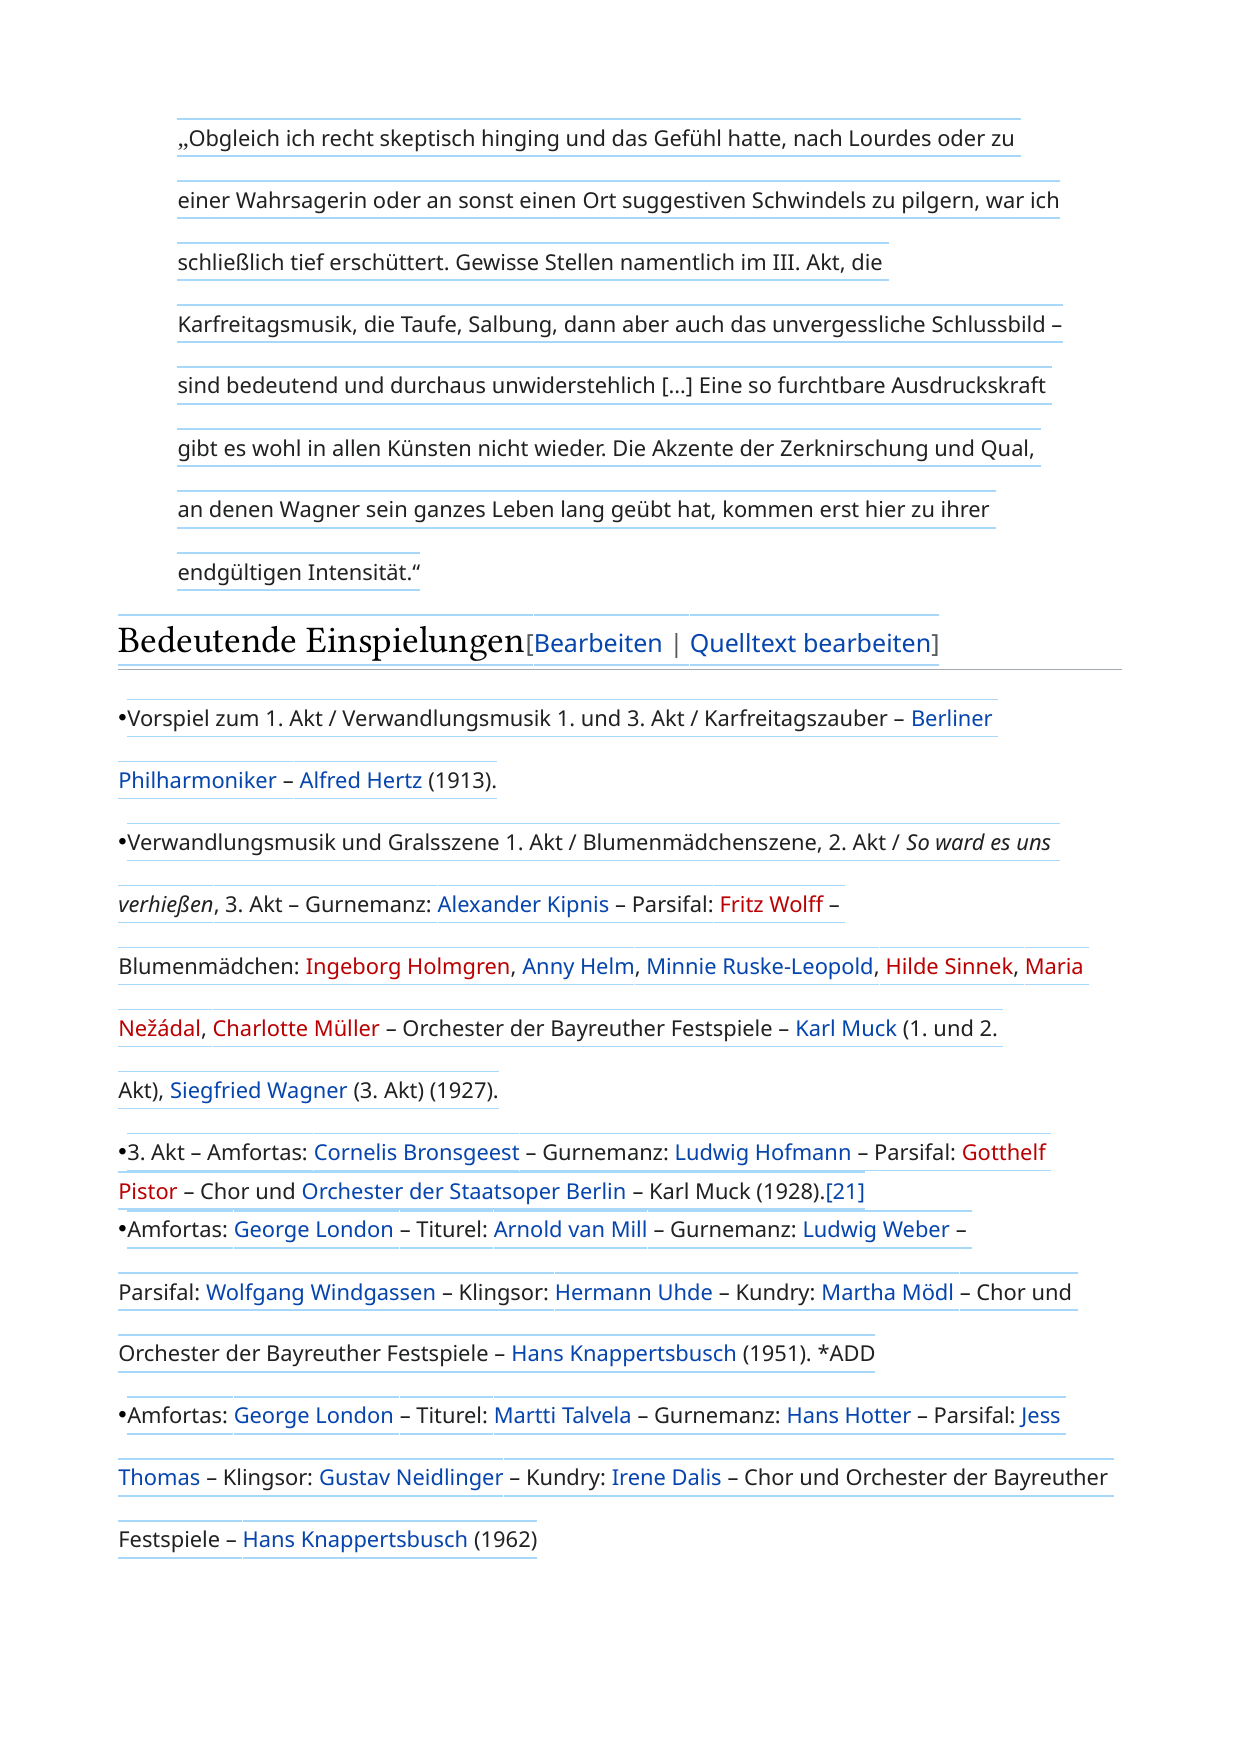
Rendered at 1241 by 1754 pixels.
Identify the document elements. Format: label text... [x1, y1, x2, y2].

subtitle Bedeutende Einspielungen[Bearbeiten | Quelltext bearbeiten] [118, 614, 1122, 669]
text sind bedeutend und durchaus unwiderstehlich […] Eine so furchtbare Ausdruckskraft gibt es wohl in allen Künsten nicht wieder. Die Akzente der Zerknirschung und Qual, an denen Wagner sein ganzes Leben lang geübt hat, kommen erst hier zu ihrer endgültigen Intensität.“ [177, 343, 1063, 591]
list Vorspiel zum 1. Akt / Verwandlungsmusik 1. und 3. Akt / Karfreitagszauber – Berliner Philharmoniker – Alfred Hertz (1913). [118, 699, 1122, 799]
list Amfortas: George London – Titurel: Martti Talvela – Gurnemanz: Hans Hotter – Parsifal: Jess Thomas – Klingsor: Gustav Neidlinger – Kundry: Irene Dalis – Chor und Orchester der Bayreuther Festspiele – Hans Knappertsbusch (1962) [118, 1396, 1122, 1559]
text „Obgleich ich recht skeptisch hinging und das Gefühl hatte, nach Lourdes oder zu einer Wahrsagerin oder an sonst einen Ort suggestiven Schwindels zu pilgern, war ich schließlich tief erschüttert. Gewisse Stellen namentlich im III. Akt, die [177, 118, 1063, 304]
list Verwandlungsmusik und Gralsszene 1. Akt / Blumenmädchenszene, 2. Akt / So ward es uns verhießen, 3. Akt – Gurnemanz: Alexander Kipnis – Parsifal: Fritz Wolff – Blumenmädchen: Ingeborg Holmgren, Anny Helm, Minnie Ruske-Leopold, Hilde Sinnek, Maria Nežádal, Charlotte Müller – Orchester der Bayreuther Festspiele – Karl Muck (1. und 2. Akt), Siegfried Wagner (3. Akt) (1927). [118, 823, 1122, 1109]
list Amfortas: George London – Titurel: Arnold van Mill – Gurnemanz: Ludwig Weber – Parsifal: Wolfgang Windgassen – Klingsor: Hermann Uhde – Kundry: Martha Mödl – Chor und Orchester der Bayreuther Festspiele – Hans Knappertsbusch (1951). *ADD [118, 1210, 1122, 1373]
text Karfreitagsmusik, die Taufe, Salbung, dann aber auch das unvergessliche Schlussbild – [177, 306, 1063, 341]
list 3. Akt – Amfortas: Cornelis Bronsgeest – Gurnemanz: Ludwig Hofmann – Parsifal: Gotthelf Pistor – Chor und Orchester der Staatsoper Berlin – Karl Muck (1928).[21] [118, 1132, 1122, 1210]
